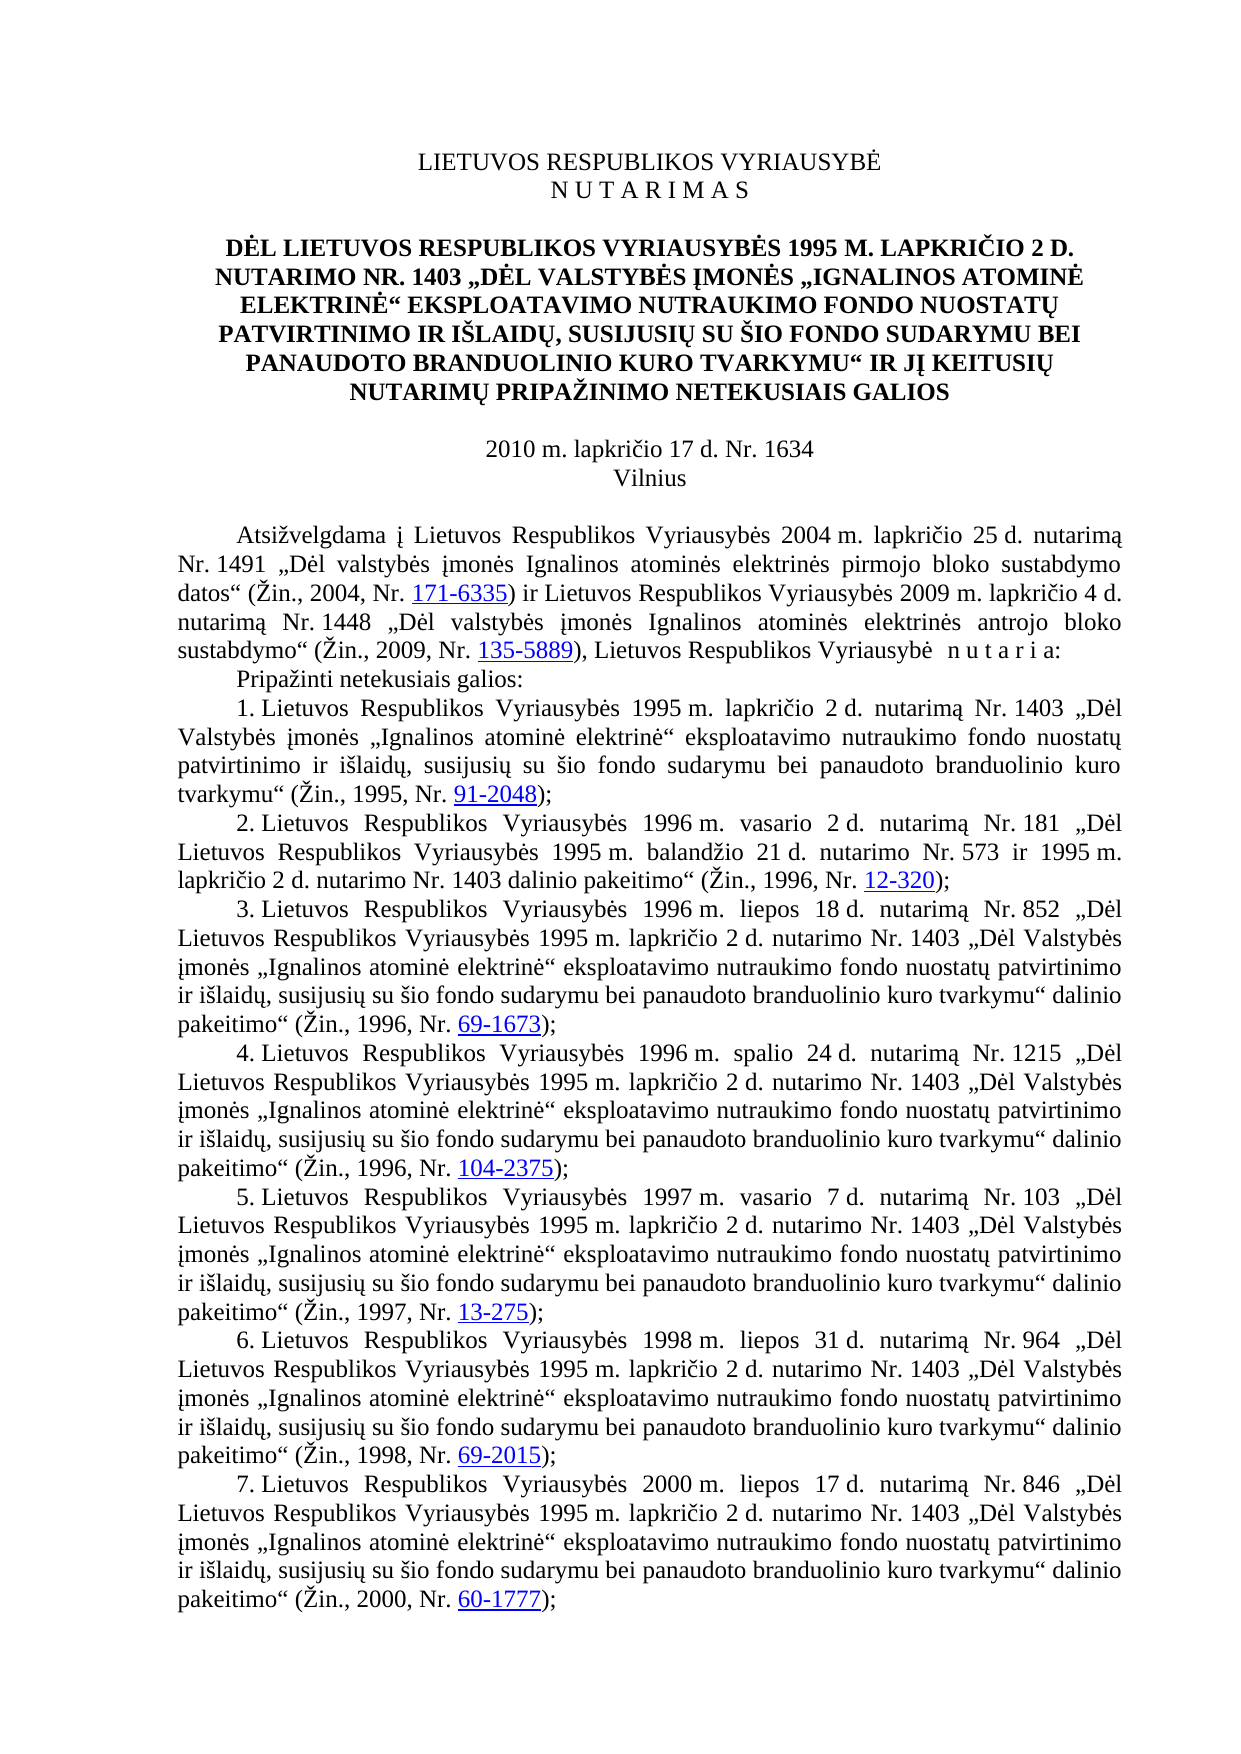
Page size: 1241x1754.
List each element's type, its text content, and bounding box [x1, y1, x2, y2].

text 4. Lietuvos Respublikos Vyriausybės 1996 m. spalio 24 d. nutarimą Nr. 1215 „Dėl Lietuvos Respublikos Vyriausybės 1995 m. lapkričio 2 d. nutarimo Nr. 1403 „Dėl Valstybės įmonės „Ignalinos atominė elektrinė“ eksploatavimo nutraukimo fondo nuostatų patvirtinimo ir išlaidų, susijusių su šio fondo sudarymu bei panaudoto branduolinio kuro tvarkymu“ dalinio pakeitimo“ (Žin., 1996, Nr. 104-2375); [177, 1038, 1122, 1182]
text DĖL LIETUVOS RESPUBLIKOS VYRIAUSYBĖS 1995 M. LAPKRIČIO 2 D. NUTARIMO NR. 1403 „DĖL VALSTYBĖS ĮMONĖS „IGNALINOS ATOMINĖ ELEKTRINĖ“ EKSPLOATAVIMO NUTRAUKIMO FONDO NUOSTATŲ PATVIRTINIMO IR IŠLAIDŲ, SUSIJUSIŲ SU ŠIO FONDO SUDARYMU BEI PANAUDOTO BRANDUOLINIO KURO TVARKYMU“ IR JĮ KEITUSIŲ NUTARIMŲ PRIPAŽINIMO NETEKUSIAIS GALIOS [177, 233, 1122, 406]
text Lietuvos Respublikos Vyriausybė [177, 147, 1122, 176]
text Atsižvelgdama į Lietuvos Respublikos Vyriausybės 2004 m. lapkričio 25 d. nutarimą Nr. 1491 „Dėl valstybės įmonės Ignalinos atominės elektrinės pirmojo bloko sustabdymo datos“ (Žin., 2004, Nr. 171-6335) ir Lietuvos Respublikos Vyriausybės 2009 m. lapkričio 4 d. nutarimą Nr. 1448 „Dėl valstybės įmonės Ignalinos atominės elektrinės antrojo bloko sustabdymo“ (Žin., 2009, Nr. 135-5889), Lietuvos Respublikos Vyriausybė nutaria: [177, 521, 1122, 664]
text 2010 m. lapkričio 17 d. Nr. 1634 [177, 434, 1122, 463]
text Pripažinti netekusiais galios: [177, 664, 1122, 693]
text 6. Lietuvos Respublikos Vyriausybės 1998 m. liepos 31 d. nutarimą Nr. 964 „Dėl Lietuvos Respublikos Vyriausybės 1995 m. lapkričio 2 d. nutarimo Nr. 1403 „Dėl Valstybės įmonės „Ignalinos atominė elektrinė“ eksploatavimo nutraukimo fondo nuostatų patvirtinimo ir išlaidų, susijusių su šio fondo sudarymu bei panaudoto branduolinio kuro tvarkymu“ dalinio pakeitimo“ (Žin., 1998, Nr. 69-2015); [177, 1326, 1122, 1469]
text NUTARIMAS [177, 176, 1122, 204]
text 1. Lietuvos Respublikos Vyriausybės 1995 m. lapkričio 2 d. nutarimą Nr. 1403 „Dėl Valstybės įmonės „Ignalinos atominė elektrinė“ eksploatavimo nutraukimo fondo nuostatų patvirtinimo ir išlaidų, susijusių su šio fondo sudarymu bei panaudoto branduolinio kuro tvarkymu“ (Žin., 1995, Nr. 91-2048); [177, 693, 1122, 808]
text 2. Lietuvos Respublikos Vyriausybės 1996 m. vasario 2 d. nutarimą Nr. 181 „Dėl Lietuvos Respublikos Vyriausybės 1995 m. balandžio 21 d. nutarimo Nr. 573 ir 1995 m. lapkričio 2 d. nutarimo Nr. 1403 dalinio pakeitimo“ (Žin., 1996, Nr. 12-320); [177, 808, 1122, 894]
text 5. Lietuvos Respublikos Vyriausybės 1997 m. vasario 7 d. nutarimą Nr. 103 „Dėl Lietuvos Respublikos Vyriausybės 1995 m. lapkričio 2 d. nutarimo Nr. 1403 „Dėl Valstybės įmonės „Ignalinos atominė elektrinė“ eksploatavimo nutraukimo fondo nuostatų patvirtinimo ir išlaidų, susijusių su šio fondo sudarymu bei panaudoto branduolinio kuro tvarkymu“ dalinio pakeitimo“ (Žin., 1997, Nr. 13-275); [177, 1182, 1122, 1326]
text 3. Lietuvos Respublikos Vyriausybės 1996 m. liepos 18 d. nutarimą Nr. 852 „Dėl Lietuvos Respublikos Vyriausybės 1995 m. lapkričio 2 d. nutarimo Nr. 1403 „Dėl Valstybės įmonės „Ignalinos atominė elektrinė“ eksploatavimo nutraukimo fondo nuostatų patvirtinimo ir išlaidų, susijusių su šio fondo sudarymu bei panaudoto branduolinio kuro tvarkymu“ dalinio pakeitimo“ (Žin., 1996, Nr. 69-1673); [177, 894, 1122, 1038]
text Vilnius [177, 463, 1122, 492]
text 7. Lietuvos Respublikos Vyriausybės 2000 m. liepos 17 d. nutarimą Nr. 846 „Dėl Lietuvos Respublikos Vyriausybės 1995 m. lapkričio 2 d. nutarimo Nr. 1403 „Dėl Valstybės įmonės „Ignalinos atominė elektrinė“ eksploatavimo nutraukimo fondo nuostatų patvirtinimo ir išlaidų, susijusių su šio fondo sudarymu bei panaudoto branduolinio kuro tvarkymu“ dalinio pakeitimo“ (Žin., 2000, Nr. 60-1777); [177, 1469, 1122, 1613]
